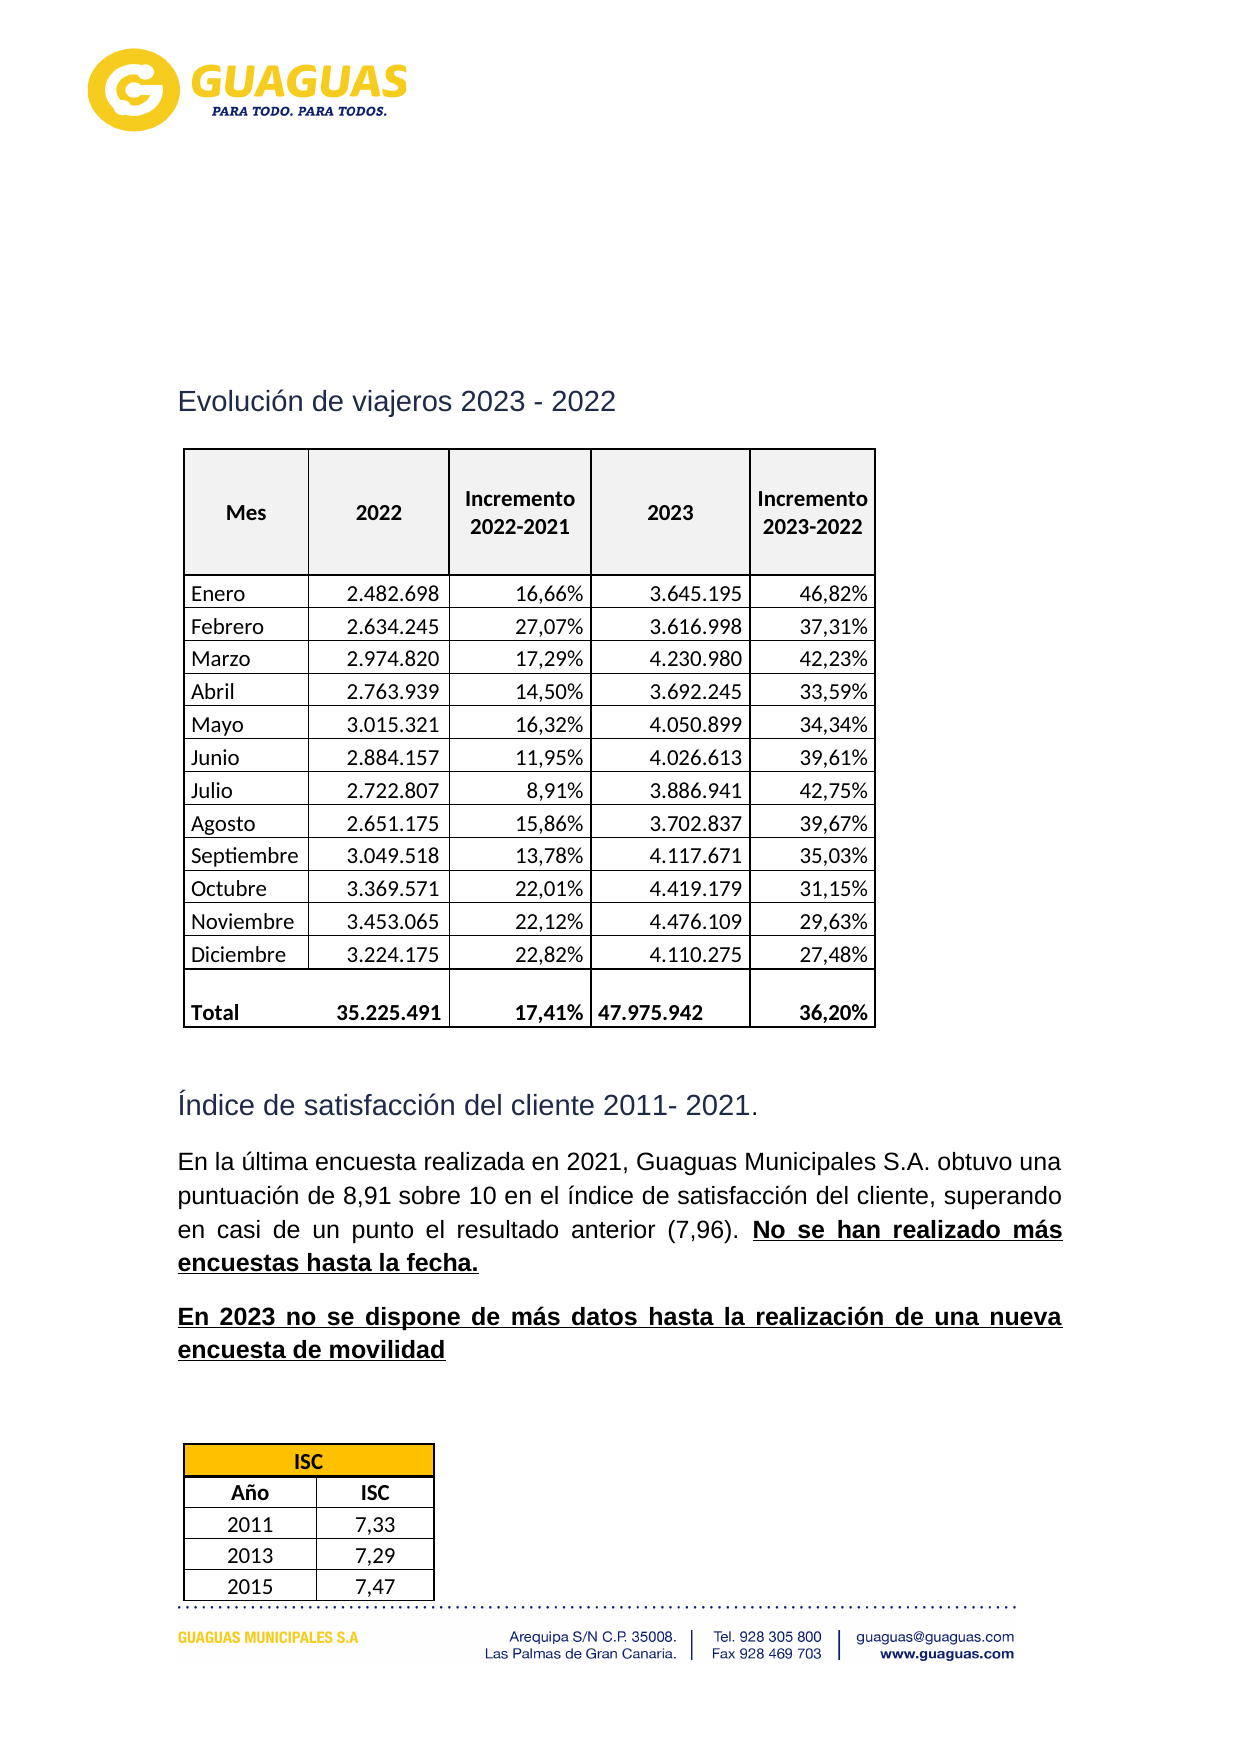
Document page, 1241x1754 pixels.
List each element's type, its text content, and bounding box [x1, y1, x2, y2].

table_cell 31,15% [751, 871, 874, 902]
table_header Mes [185, 450, 308, 574]
table_cell 4.050.899 [592, 706, 749, 738]
table_cell 2.763.939 [309, 674, 449, 705]
table_cell Septiembre [185, 838, 308, 869]
text encuesta de movilidad [177, 1328, 1063, 1363]
table_cell 2.974.820 [309, 641, 449, 673]
table_cell 39,61% [751, 739, 874, 771]
table_cell 2015 [185, 1570, 316, 1600]
table_cell 29,63% [751, 903, 874, 935]
table_cell 3.224.175 [309, 936, 449, 968]
table_cell Diciembre [185, 936, 308, 968]
text Índice de satisfacción del cliente 2011- 2021. [177, 1087, 1063, 1121]
table_cell 2.482.698 [309, 576, 449, 607]
table_cell 4.026.613 [592, 739, 749, 771]
table_cell 42,23% [751, 641, 874, 673]
table_header Incremento 2023-2022 [751, 450, 874, 574]
table_cell 3.015.321 [309, 706, 449, 738]
table_cell Abril [185, 674, 308, 705]
table_cell 2.651.175 [309, 805, 449, 837]
table_cell 7,47 [317, 1570, 433, 1600]
table_cell 3.692.245 [592, 674, 749, 705]
table_cell 15,86% [450, 805, 590, 837]
table_cell Agosto [185, 805, 308, 837]
table_cell 2.634.245 [309, 608, 449, 640]
table_cell 42,75% [751, 772, 874, 804]
table_cell 2013 [185, 1539, 316, 1569]
table_cell 3.616.998 [592, 608, 749, 640]
table_cell 13,78% [450, 838, 590, 869]
table_header 2022 [309, 450, 448, 574]
table_cell 37,31% [751, 608, 874, 640]
table_cell Enero [185, 576, 308, 607]
table_cell 4.117.671 [592, 838, 749, 869]
table_cell 27,48% [751, 936, 874, 968]
table_cell 46,82% [751, 576, 874, 607]
table_cell 7,33 [317, 1508, 433, 1538]
table_cell 36,20% [751, 970, 874, 1026]
table_cell 22,82% [450, 936, 590, 968]
table_cell 27,07% [450, 608, 590, 640]
table_cell 16,32% [450, 706, 590, 738]
table_cell 7,29 [317, 1539, 433, 1569]
table_cell Octubre [185, 871, 308, 902]
table_cell 33,59% [751, 674, 874, 705]
table_header ISC [185, 1445, 433, 1475]
table_cell 39,67% [751, 805, 874, 837]
table_cell 8,91% [450, 772, 590, 804]
table_cell 3.645.195 [592, 576, 749, 607]
table_cell 22,01% [450, 871, 590, 902]
table_cell 4.230.980 [592, 641, 749, 673]
table_header 2023 [592, 450, 749, 574]
table_cell Total [185, 970, 308, 1026]
table_cell 3.453.065 [309, 903, 449, 935]
table_cell 11,95% [450, 739, 590, 771]
table_cell Febrero [185, 608, 308, 640]
table_cell 3.886.941 [592, 772, 749, 804]
table_cell 47.975.942 [592, 970, 749, 1026]
table_cell Julio [185, 772, 308, 804]
table_cell 3.702.837 [592, 805, 749, 837]
table_cell 4.419.179 [592, 871, 749, 902]
text Evolución de viajeros 2023 - 2022 [177, 384, 1063, 418]
table_cell 4.110.275 [592, 936, 749, 968]
text En 2023 no se dispone de más datos hasta la realización de una nueva [177, 1302, 1063, 1327]
table_cell 3.369.571 [309, 871, 449, 902]
table_cell Marzo [185, 641, 308, 673]
table_cell 17,29% [450, 641, 590, 673]
table_header Incremento 2022-2021 [450, 450, 590, 574]
table_cell 2.884.157 [309, 739, 449, 771]
table_cell 35,03% [751, 838, 874, 869]
table_cell 14,50% [450, 674, 590, 705]
table_cell ISC [317, 1478, 433, 1507]
table_cell 17,41% [450, 970, 590, 1026]
table_cell 3.049.518 [309, 838, 449, 869]
text En la última encuesta realizada en 2021, Guaguas Municipales S.A. obtuvo una puntuación de 8,91 sobre 10 en el índice de satisfacción del cliente, superando en casi de un punto el resultado anterior (7,96). No se han realizado más encuestas hasta la fecha. [177, 1147, 1063, 1277]
table_cell Año [185, 1478, 316, 1507]
table_cell 34,34% [751, 706, 874, 738]
table_cell 16,66% [450, 576, 590, 607]
table_cell 2.722.807 [309, 772, 449, 804]
table_cell 4.476.109 [592, 903, 749, 935]
table_cell Junio [185, 739, 308, 771]
table_cell 35.225.491 [308, 970, 449, 1026]
table_cell Noviembre [185, 903, 308, 935]
table_cell 2011 [185, 1508, 316, 1538]
table_cell 22,12% [450, 903, 590, 935]
table_cell Mayo [185, 706, 308, 738]
